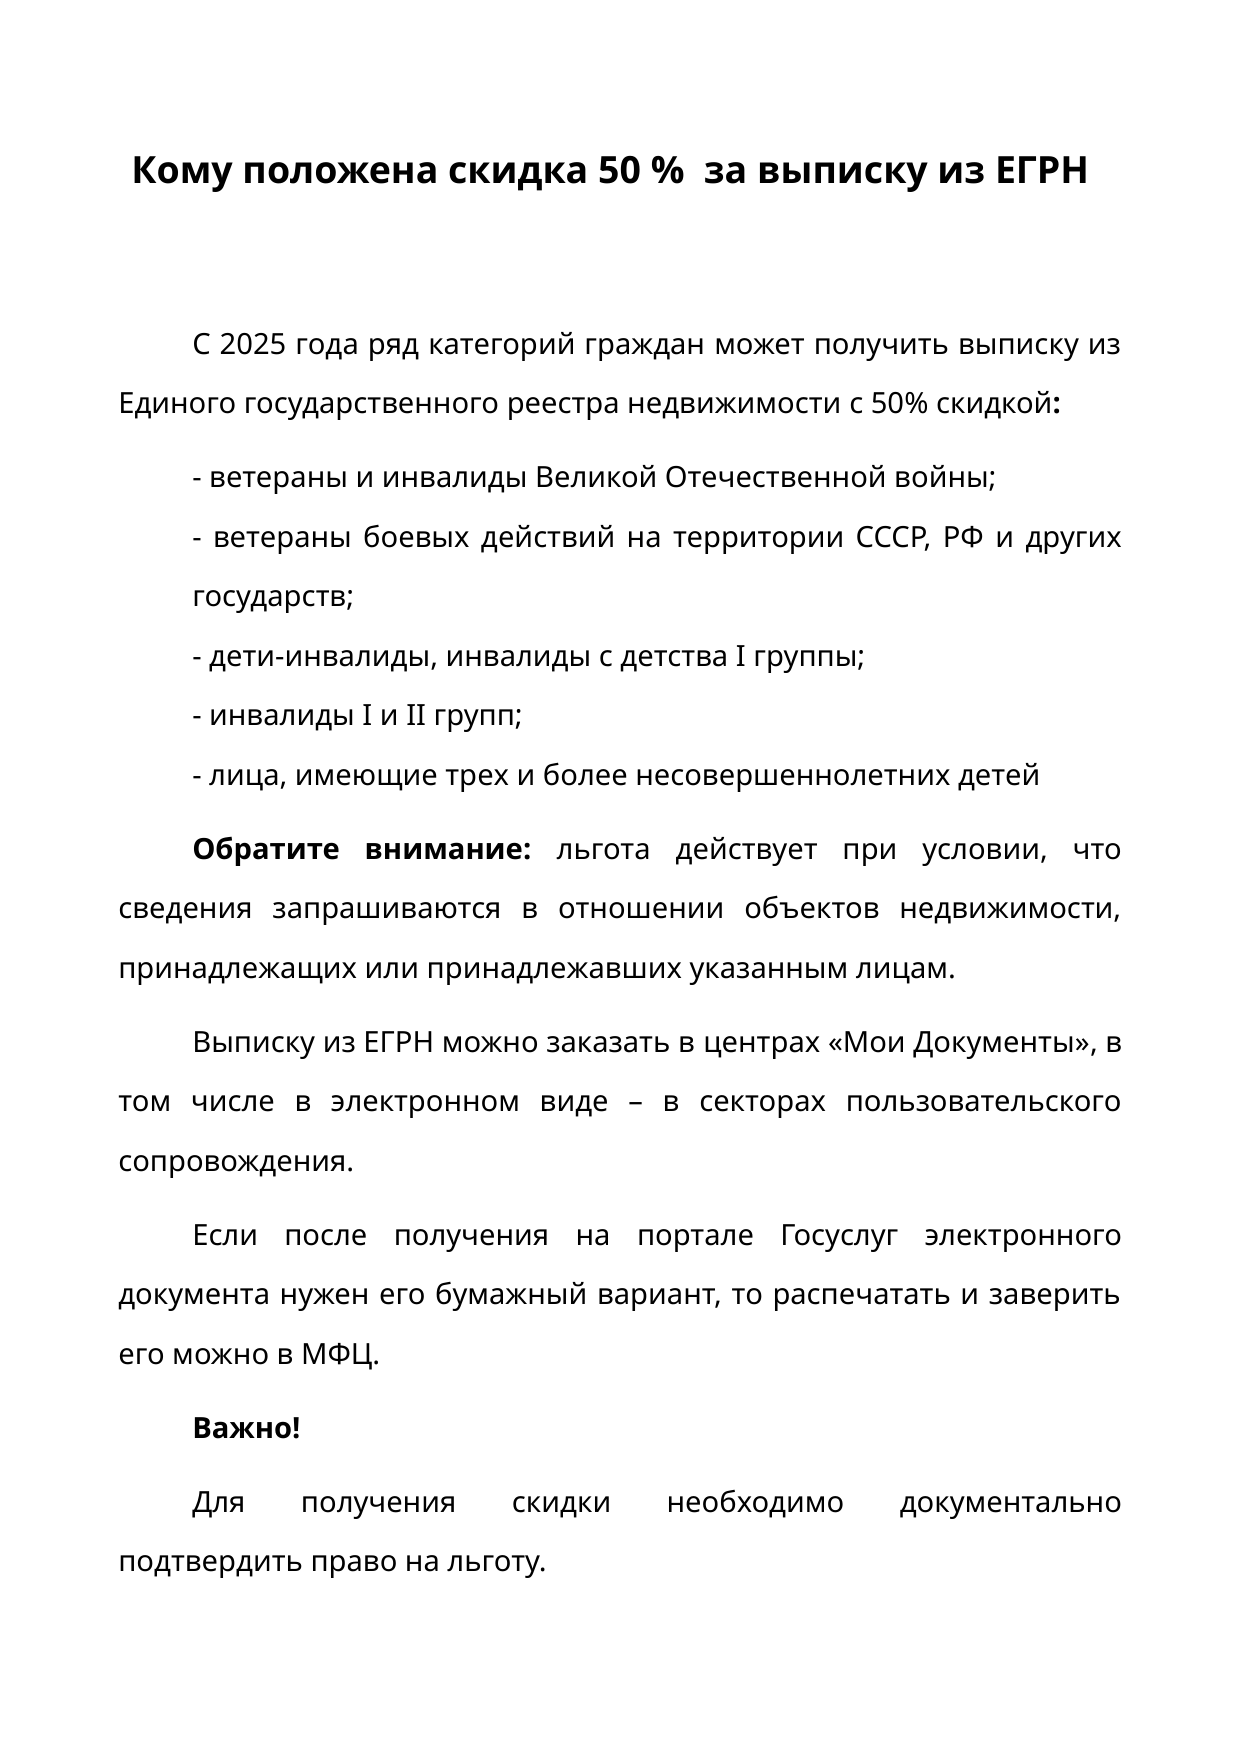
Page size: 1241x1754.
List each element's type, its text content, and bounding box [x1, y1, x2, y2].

list - дети-инвалиды, инвалиды с детства I группы; [162, 635, 1122, 674]
list - инвалиды I и II групп; [162, 694, 1122, 734]
list - ветераны боевых действий на территории СССР, РФ и других государств; [162, 516, 1122, 615]
text Выписку из ЕГРН можно заказать в центрах «Мои Документы», в том числе в электронном виде – в секторах пользовательского сопровождения. [118, 1021, 1122, 1179]
text С 2025 года ряд категорий граждан может получить выписку из Единого государственного реестра недвижимости с 50% скидкой: [118, 323, 1122, 422]
list - ветераны и инвалиды Великой Отечественной войны; [162, 456, 1122, 496]
list - лица, имеющие трех и более несовершеннолетних детей [162, 754, 1122, 793]
subtitle Кому положена скидка 50 % за выписку из ЕГРН [118, 143, 1122, 194]
text Если после получения на портале Госуслуг электронного документа нужен его бумажный вариант, то распечатать и заверить его можно в МФЦ. [118, 1214, 1122, 1373]
text Для получения скидки необходимо документально подтвердить право на льготу. [118, 1481, 1122, 1580]
text Обратите внимание: льгота действует при условии, что сведения запрашиваются в отношении объектов недвижимости, принадлежащих или принадлежавших указанным лицам. [118, 828, 1122, 987]
text Важно! [118, 1407, 1122, 1447]
